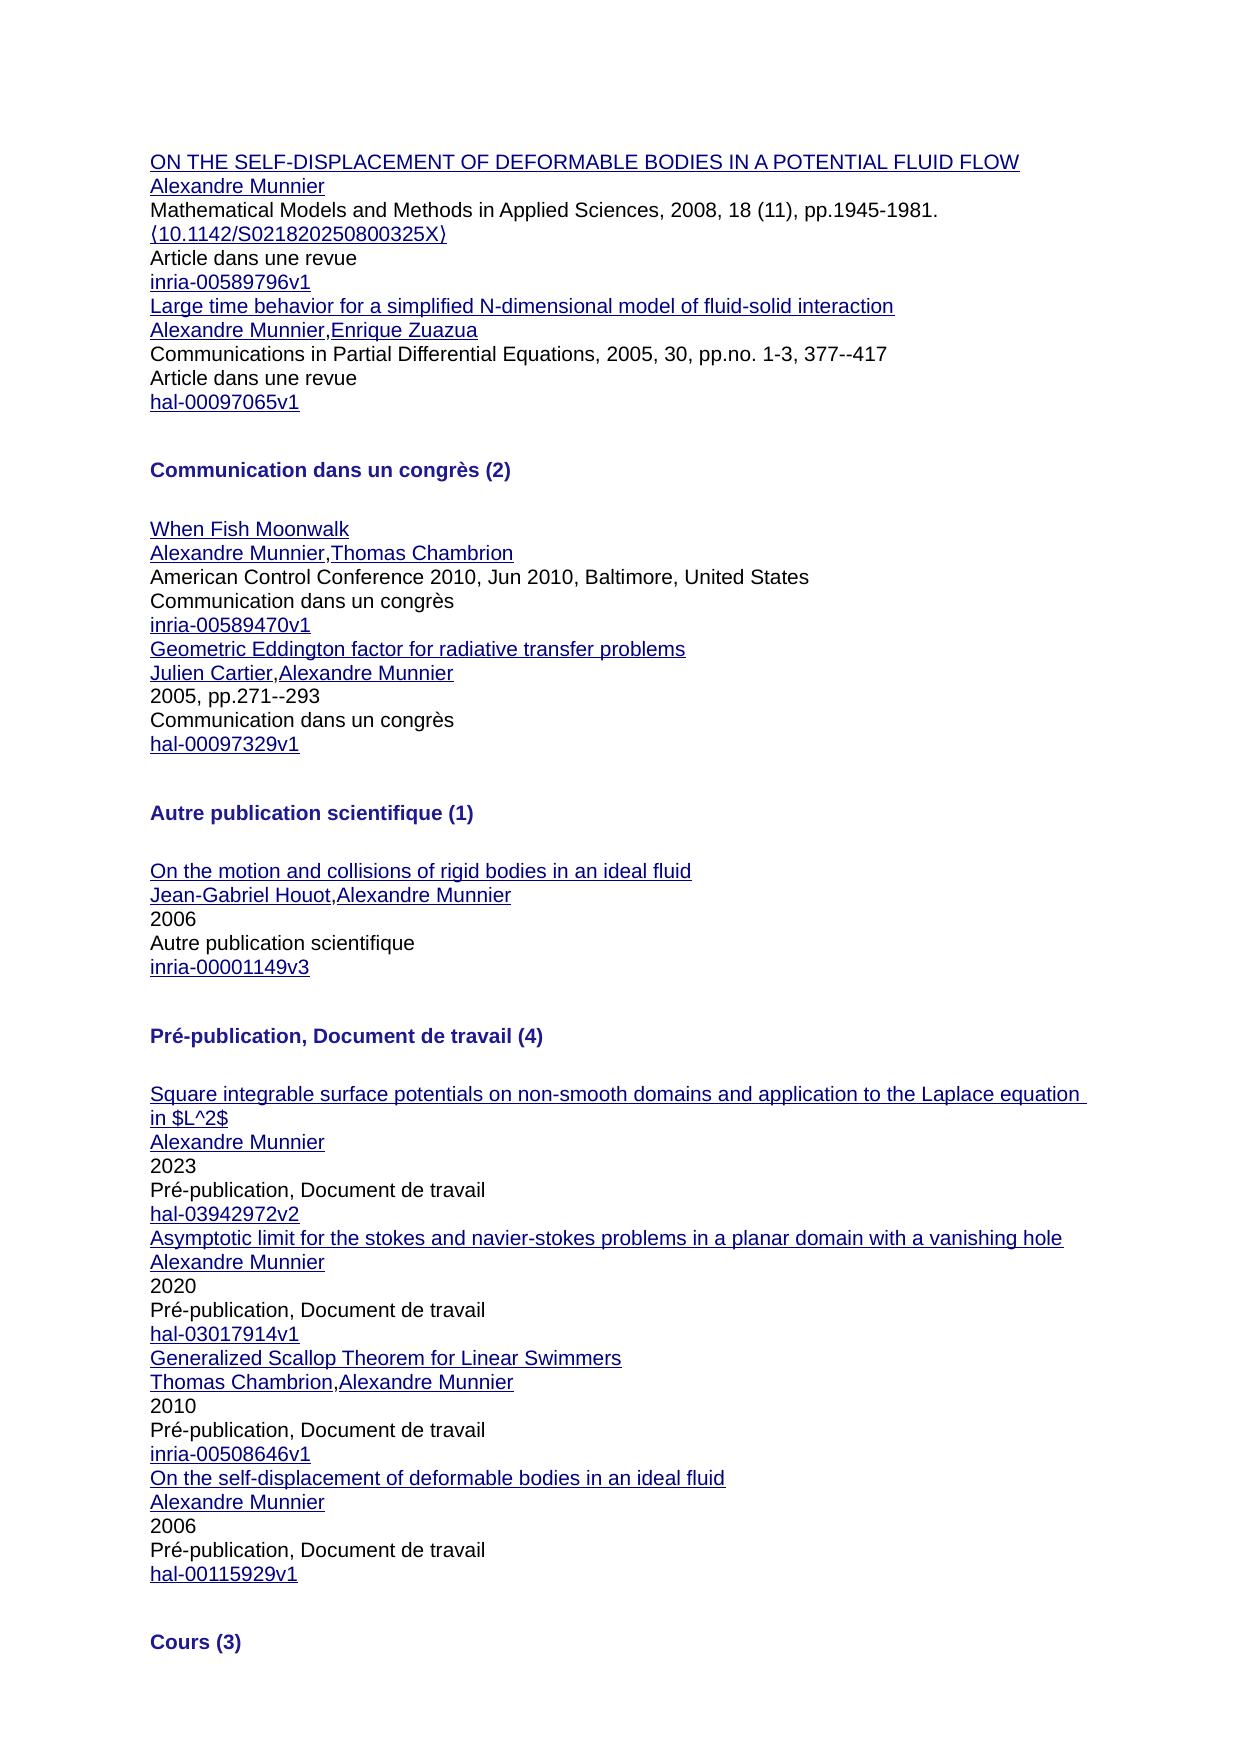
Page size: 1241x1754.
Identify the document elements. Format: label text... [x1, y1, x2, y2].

subtitle Pré-publication, Document de travail (4) [150, 1024, 1090, 1048]
table_cell Asymptotic limit for the stokes and navier-stokes problems in a planar domain with a vanishing hole Alexandre Munnier 2020 Pré-publication, Document de travail hal-03017914v1 [150, 1226, 1090, 1346]
table_header On the motion and collisions of rigid bodies in an ideal fluid Jean-Gabriel Houot,Alexandre Munnier 2006 Autre publication scientifique inria-00001149v3 [150, 859, 1090, 979]
table_header When Fish Moonwalk Alexandre Munnier,Thomas Chambrion American Control Conference 2010, Jun 2010, Baltimore, United States Communication dans un congrès inria-00589470v1 [150, 517, 1090, 636]
table_header Square integrable surface potentials on non-smooth domains and application to the Laplace equation in $L^2$ Alexandre Munnier 2023 Pré-publication, Document de travail hal-03942972v2 [150, 1082, 1090, 1226]
table_cell Generalized Scallop Theorem for Linear Swimmers Thomas Chambrion,Alexandre Munnier 2010 Pré-publication, Document de travail inria-00508646v1 [150, 1346, 1090, 1466]
subtitle Autre publication scientifique (1) [150, 801, 1090, 825]
table_cell On the self-displacement of deformable bodies in an ideal fluid Alexandre Munnier 2006 Pré-publication, Document de travail hal-00115929v1 [150, 1466, 1090, 1585]
subtitle Communication dans un congrès (2) [150, 458, 1090, 482]
table_cell ON THE SELF-DISPLACEMENT OF DEFORMABLE BODIES IN A POTENTIAL FLUID FLOW Alexandre Munnier Mathematical Models and Methods in Applied Sciences, 2008, 18 (11), pp.1945-1981. ⟨10.1142/S021820250800325X⟩ Article dans une revue inria-00589796v1 [150, 150, 1090, 294]
subtitle Cours (3) [150, 1630, 1090, 1654]
table_cell Large time behavior for a simplified N-dimensional model of fluid-solid interaction Alexandre Munnier,Enrique Zuazua Communications in Partial Differential Equations, 2005, 30, pp.no. 1-3, 377--417 Article dans une revue hal-00097065v1 [150, 294, 1090, 413]
table_cell Geometric Eddington factor for radiative transfer problems Julien Cartier,Alexandre Munnier 2005, pp.271--293 Communication dans un congrès hal-00097329v1 [150, 636, 1090, 756]
